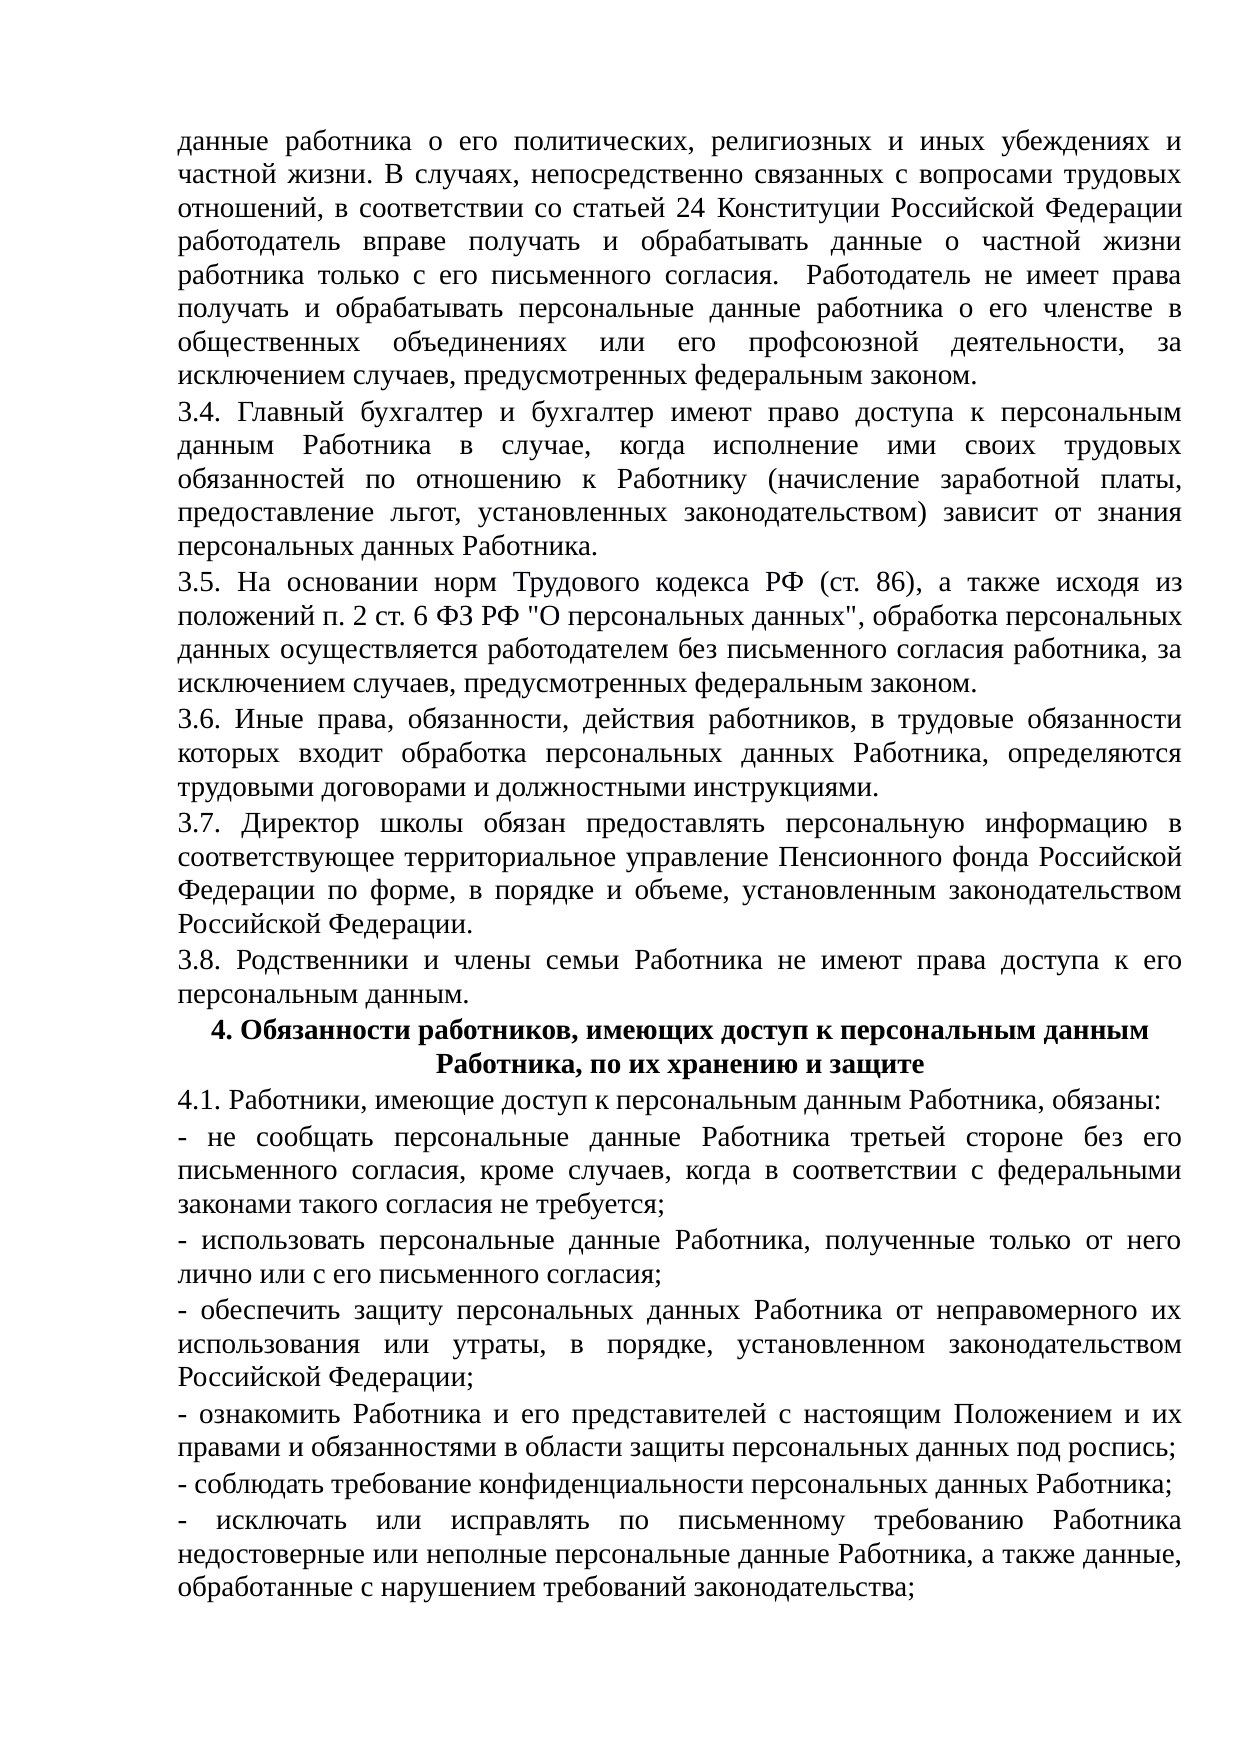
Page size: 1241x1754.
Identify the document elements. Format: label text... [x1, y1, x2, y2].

table_cell данные работника о его политических, религиозных и иных убеждениях и частной жизни. В случаях, непосредственно связанных с вопросами трудовых отношений, в соответствии со статьей 24 Конституции Российской Федерации работодатель вправе получать и обрабатывать данные о частной жизни работника только с его письменного согласия. Работодатель не имеет права получать и обрабатывать персональные данные работника о его членстве в общественных объединениях или его профсоюзной деятельности, за исключением случаев, предусмотренных федеральным законом. 3.4. Главный бухгалтер и бухгалтер имеют право доступа к персональным данным Работника в случае, когда исполнение ими своих трудовых обязанностей по отношению к Работнику (начисление заработной платы, предоставление льгот, установленных законодательством) зависит от знания персональных данных Работника. 3.5. На основании норм Трудового кодекса РФ (ст. 86), а также исходя из положений п. 2 ст. 6 ФЗ РФ "О персональных данных", обработка персональных данных осуществляется работодателем без письменного согласия работника, за исключением случаев, предусмотренных федеральным законом. 3.6. Иные права, обязанности, действия работников, в трудовые обязанности которых входит обработка персональных данных Работника, определяются трудовыми договорами и должностными инструкциями. 3.7. Директор школы обязан предоставлять персональную информацию в соответствующее территориальное управление Пенсионного фонда Российской Федерации по форме, в порядке и объеме, установленным законодательством Российской Федерации. 3.8. Родственники и члены семьи Работника не имеют права доступа к его персональным данным. 4. Обязанности работников, имеющих доступ к персональным данным Работника, по их хранению и защите 4.1. Работники, имеющие доступ к персональным данным Работника, обязаны: - не сообщать персональные данные Работника третьей стороне без его письменного согласия, кроме случаев, когда в соответствии с федеральными законами такого согласия не требуется; - использовать персональные данные Работника, полученные только от него лично или с его письменного согласия; - обеспечить защиту персональных данных Работника от неправомерного их использования или утраты, в порядке, установленном законодательством Российской Федерации; - ознакомить Работника и его представителей с настоящим Положением и их правами и обязанностями в области защиты персональных данных под роспись; - соблюдать требование конфиденциальности персональных данных Работника; - исключать или исправлять по письменному требованию Работника недостоверные или неполные персональные данные Работника, а также данные, обработанные с нарушением требований законодательства; [176, 118, 1184, 1607]
